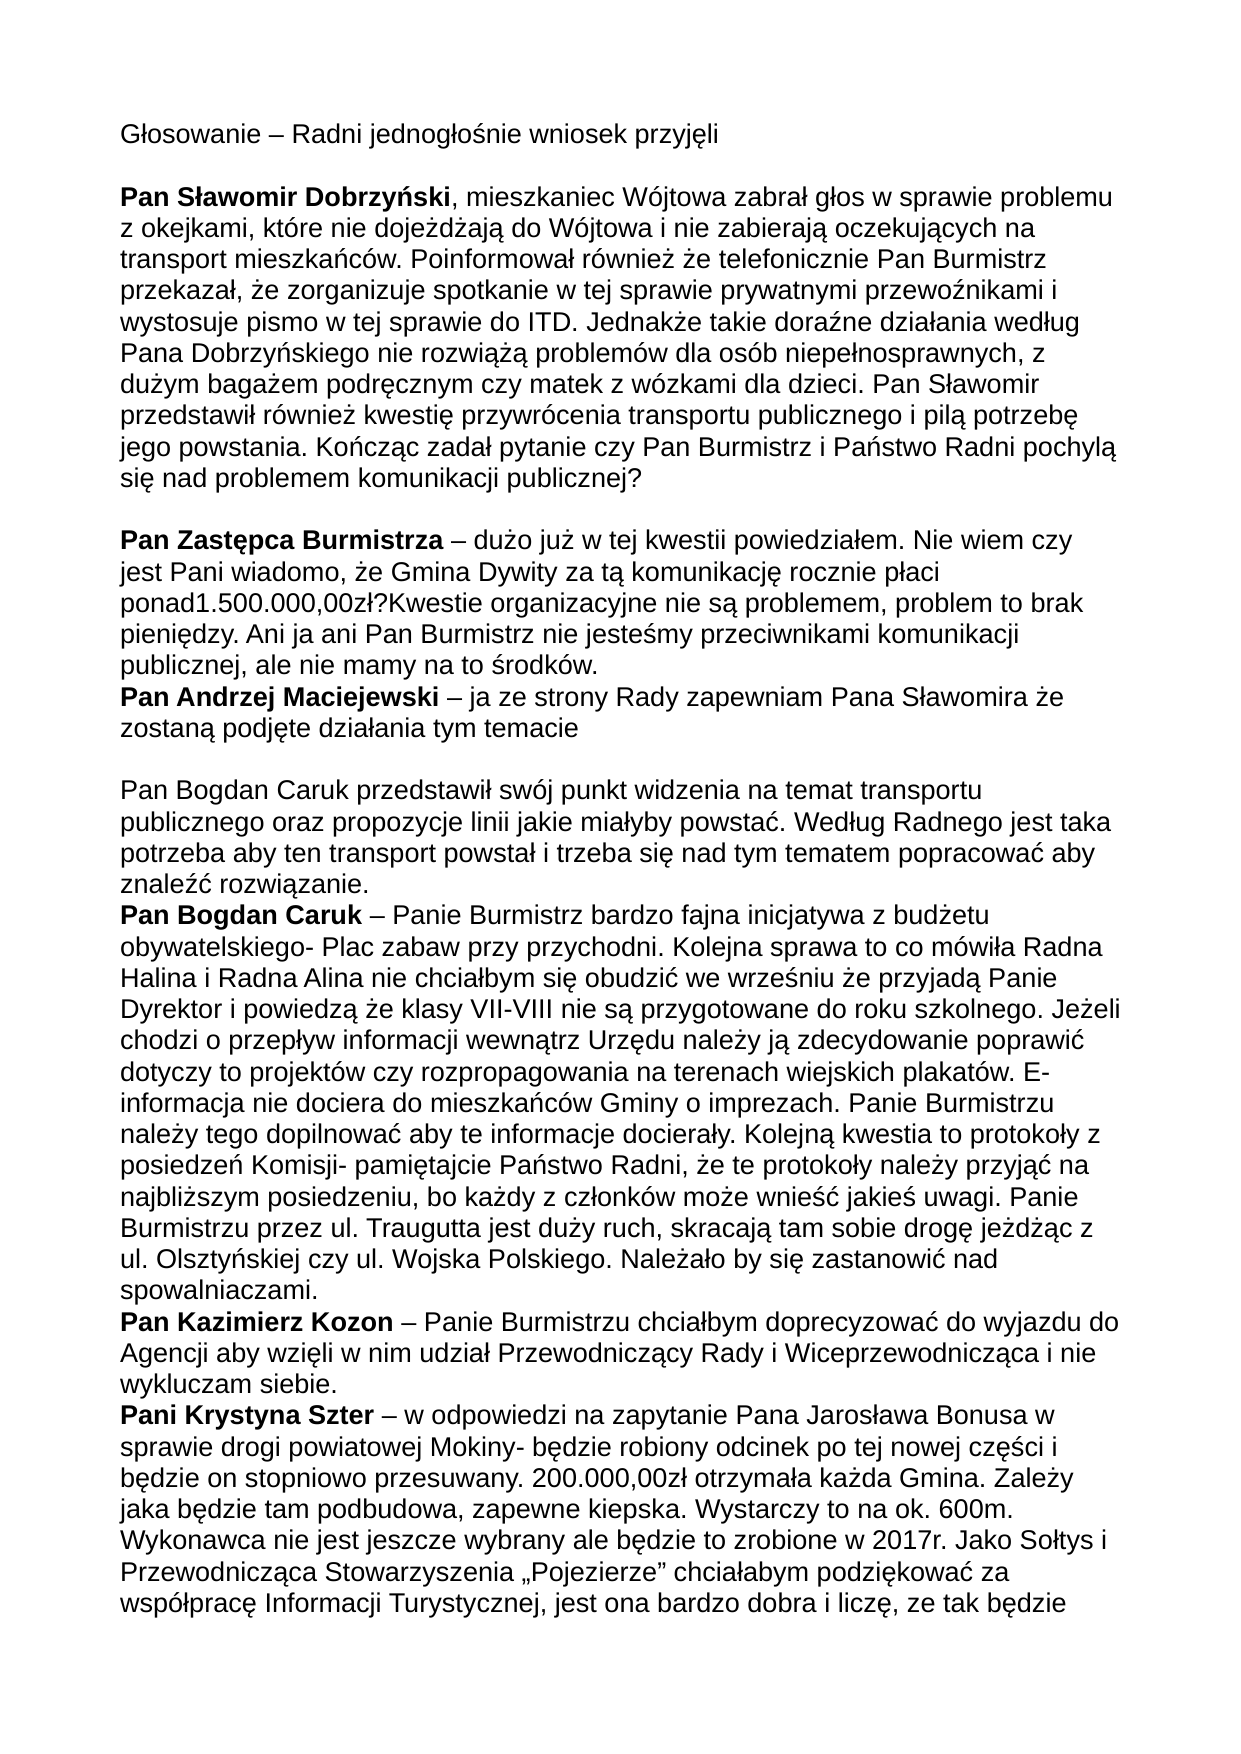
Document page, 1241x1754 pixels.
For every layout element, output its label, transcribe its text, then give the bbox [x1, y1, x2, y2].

text Pan Sławomir Dobrzyński, mieszkaniec Wójtowa zabrał głos w sprawie problemu z okejkami, które nie dojeżdżają do Wójtowa i nie zabierają oczekujących na transport mieszkańców. Poinformował również że telefonicznie Pan Burmistrz przekazał, że zorganizuje spotkanie w tej sprawie prywatnymi przewoźnikami i wystosuje pismo w tej sprawie do ITD. Jednakże takie doraźne działania według Pana Dobrzyńskiego nie rozwiążą problemów dla osób niepełnosprawnych, z dużym bagażem podręcznym czy matek z wózkami dla dzieci. Pan Sławomir przedstawił również kwestię przywrócenia transportu publicznego i pilą potrzebę jego powstania. Kończąc zadał pytanie czy Pan Burmistrz i Państwo Radni pochylą się nad problemem komunikacji publicznej? [120, 181, 1122, 493]
text Pan Bogdan Caruk przedstawił swój punkt widzenia na temat transportu publicznego oraz propozycje linii jakie miałyby powstać. Według Radnego jest taka potrzeba aby ten transport powstał i trzeba się nad tym tematem popracować aby znaleźć rozwiązanie. [120, 774, 1122, 899]
text Głosowanie – Radni jednogłośnie wniosek przyjęli [120, 118, 1122, 149]
text Pani Krystyna Szter – w odpowiedzi na zapytanie Pana Jarosława Bonusa w sprawie drogi powiatowej Mokiny- będzie robiony odcinek po tej nowej części i będzie on stopniowo przesuwany. 200.000,00zł otrzymała każda Gmina. Zależy jaka będzie tam podbudowa, zapewne kiepska. Wystarczy to na ok. 600m. Wykonawca nie jest jeszcze wybrany ale będzie to zrobione w 2017r. Jako Sołtys i Przewodnicząca Stowarzyszenia „Pojezierze” chciałabym podziękować za współpracę Informacji Turystycznej, jest ona bardzo dobra i liczę, ze tak będzie [120, 1399, 1122, 1618]
text Pan Kazimierz Kozon – Panie Burmistrzu chciałbym doprecyzować do wyjazdu do Agencji aby wzięli w nim udział Przewodniczący Rady i Wiceprzewodnicząca i nie wykluczam siebie. [120, 1306, 1122, 1399]
text Pan Zastępca Burmistrza – dużo już w tej kwestii powiedziałem. Nie wiem czy jest Pani wiadomo, że Gmina Dywity za tą komunikację rocznie płaci ponad1.500.000,00zł?Kwestie organizacyjne nie są problemem, problem to brak pieniędzy. Ani ja ani Pan Burmistrz nie jesteśmy przeciwnikami komunikacji publicznej, ale nie mamy na to środków. [120, 524, 1122, 681]
text Pan Bogdan Caruk – Panie Burmistrz bardzo fajna inicjatywa z budżetu obywatelskiego- Plac zabaw przy przychodni. Kolejna sprawa to co mówiła Radna Halina i Radna Alina nie chciałbym się obudzić we wrześniu że przyjadą Panie Dyrektor i powiedzą że klasy VII-VIII nie są przygotowane do roku szkolnego. Jeżeli chodzi o przepływ informacji wewnątrz Urzędu należy ją zdecydowanie poprawić dotyczy to projektów czy rozpropagowania na terenach wiejskich plakatów. E-informacja nie dociera do mieszkańców Gminy o imprezach. Panie Burmistrzu należy tego dopilnować aby te informacje docierały. Kolejną kwestia to protokoły z posiedzeń Komisji- pamiętajcie Państwo Radni, że te protokoły należy przyjąć na najbliższym posiedzeniu, bo każdy z członków może wnieść jakieś uwagi. Panie Burmistrzu przez ul. Traugutta jest duży ruch, skracają tam sobie drogę jeżdżąc z ul. Olsztyńskiej czy ul. Wojska Polskiego. Należało by się zastanowić nad spowalniaczami. [120, 899, 1122, 1306]
text Pan Andrzej Maciejewski – ja ze strony Rady zapewniam Pana Sławomira że zostaną podjęte działania tym temacie [120, 681, 1122, 743]
